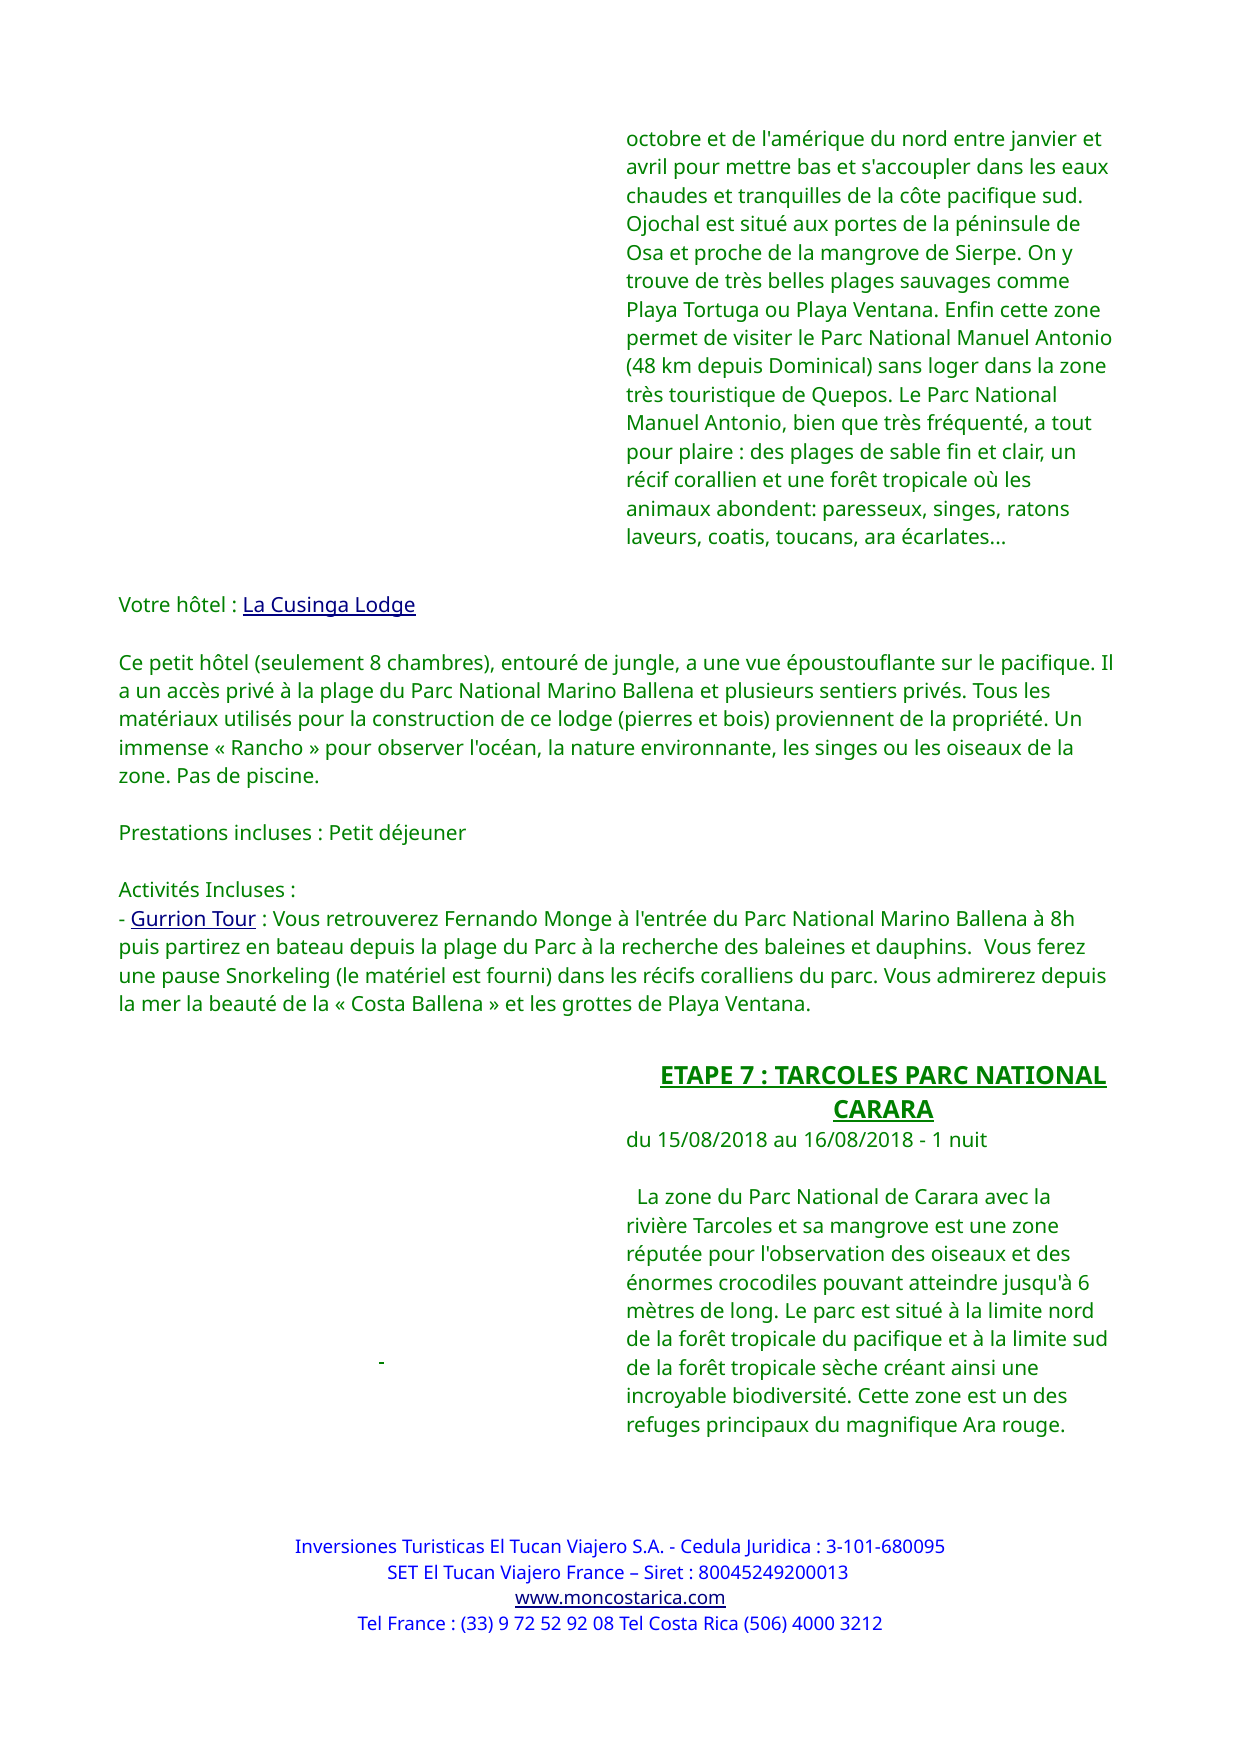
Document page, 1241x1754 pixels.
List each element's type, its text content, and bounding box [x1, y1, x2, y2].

table_header [118, 118, 620, 556]
text Votre hôtel : La Cusinga Lodge [118, 590, 1122, 619]
table_header [118, 1052, 620, 1444]
table_header octobre et de l'amérique du nord entre janvier et avril pour mettre bas et s'accoupler dans les eaux chaudes et tranquilles de la côte pacifique sud. Ojochal est situé aux portes de la péninsule de Osa et proche de la mangrove de Sierpe. On y trouve de très belles plages sauvages comme Playa Tortuga ou Playa Ventana. Enfin cette zone permet de visiter le Parc National Manuel Antonio (48 km depuis Dominical) sans loger dans la zone très touristique de Quepos. Le Parc National Manuel Antonio, bien que très fréquenté, a tout pour plaire : des plages de sable fin et clair, un récif corallien et une forêt tropicale où les animaux abondent: paresseux, singes, ratons laveurs, coatis, toucans, ara écarlates... [620, 118, 1122, 556]
table_header ETAPE 7 : TARCOLES PARC NATIONAL CARARA du 15/08/2018 au 16/08/2018 - 1 nuit La zone du Parc National de Carara avec la rivière Tarcoles et sa mangrove est une zone réputée pour l'observation des oiseaux et des énormes crocodiles pouvant atteindre jusqu'à 6 mètres de long. Le parc est situé à la limite nord de la forêt tropicale du pacifique et à la limite sud de la forêt tropicale sèche créant ainsi une incroyable biodiversité. Cette zone est un des refuges principaux du magnifique Ara rouge. [620, 1052, 1122, 1444]
text - Gurrion Tour : Vous retrouverez Fernando Monge à l'entrée du Parc National Marino Ballena à 8h puis partirez en bateau depuis la plage du Parc à la recherche des baleines et dauphins. Vous ferez une pause Snorkeling (le matériel est fourni) dans les récifs coralliens du parc. Vous admirerez depuis la mer la beauté de la « Costa Ballena » et les grottes de Playa Ventana. [118, 904, 1122, 1018]
text Activités Incluses : [118, 875, 1122, 904]
text Prestations incluses : Petit déjeuner [118, 818, 1122, 847]
text Ce petit hôtel (seulement 8 chambres), entouré de jungle, a une vue époustouflante sur le pacifique. Il a un accès privé à la plage du Parc National Marino Ballena et plusieurs sentiers privés. Tous les matériaux utilisés pour la construction de ce lodge (pierres et bois) proviennent de la propriété. Un immense « Rancho » pour observer l'océan, la nature environnante, les singes ou les oiseaux de la zone. Pas de piscine. [118, 648, 1122, 790]
